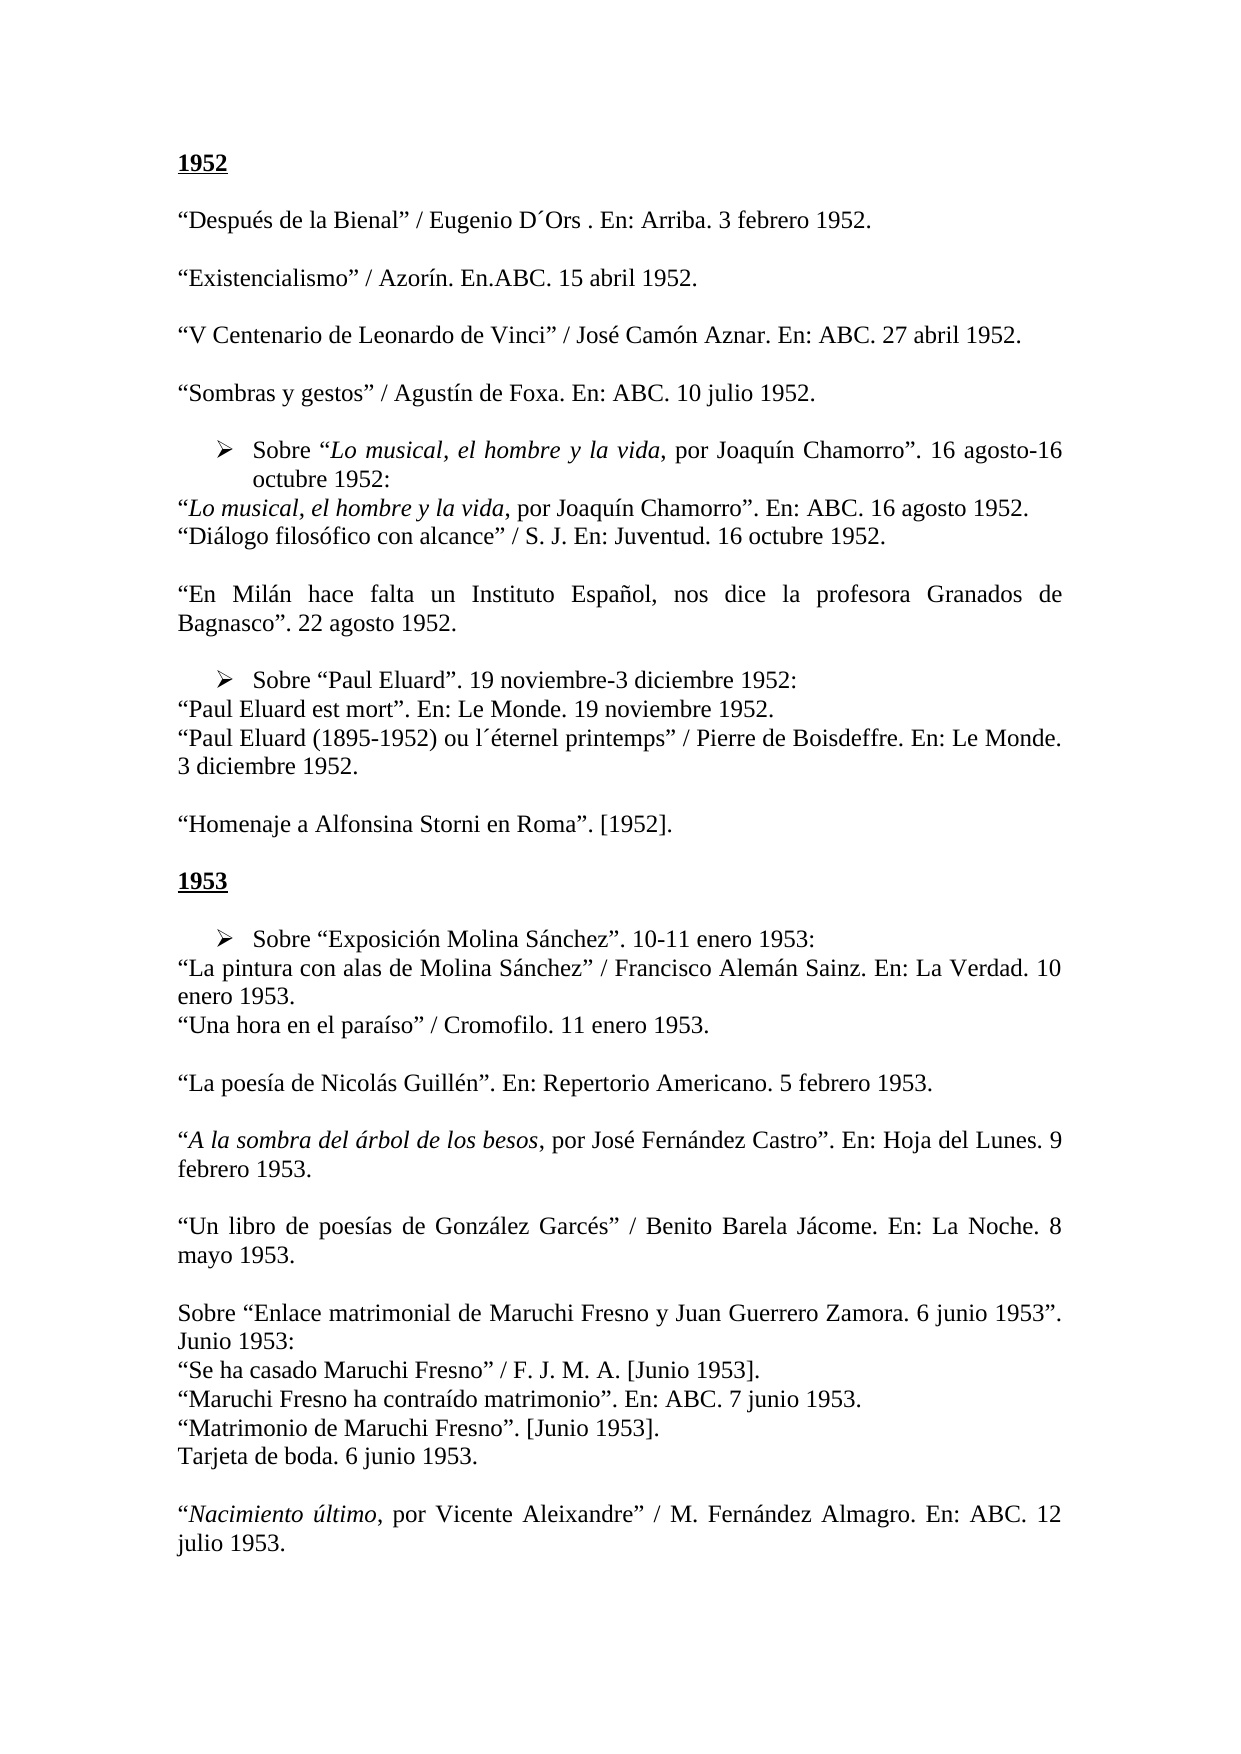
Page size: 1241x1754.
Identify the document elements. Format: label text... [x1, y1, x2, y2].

text “Maruchi Fresno ha contraído matrimonio”. En: ABC. 7 junio 1953. [177, 1384, 1063, 1413]
list Sobre “Exposición Molina Sánchez”. 10-11 enero 1953: [215, 924, 1063, 953]
text 1952 [177, 148, 1063, 176]
text 1953 [177, 866, 1063, 895]
text “Paul Eluard (1895-1952) ou l´éternel printemps” / Pierre de Boisdeffre. En: Le Monde. 3 diciembre 1952. [177, 723, 1063, 780]
text “La poesía de Nicolás Guillén”. En: Repertorio Americano. 5 febrero 1953. [177, 1068, 1063, 1096]
text “Se ha casado Maruchi Fresno” / F. J. M. A. [Junio 1953]. [177, 1355, 1063, 1384]
list Sobre “Lo musical, el hombre y la vida, por Joaquín Chamorro”. 16 agosto-16 octubre 1952: [215, 435, 1063, 493]
text “Paul Eluard est mort”. En: Le Monde. 19 noviembre 1952. [177, 694, 1063, 723]
text “Homenaje a Alfonsina Storni en Roma”. [1952]. [177, 809, 1063, 838]
text “A la sombra del árbol de los besos, por José Fernández Castro”. En: Hoja del Lunes. 9 febrero 1953. [177, 1125, 1063, 1183]
text “Lo musical, el hombre y la vida, por Joaquín Chamorro”. En: ABC. 16 agosto 1952. [177, 493, 1063, 521]
text “Diálogo filosófico con alcance” / S. J. En: Juventud. 16 octubre 1952. [177, 521, 1063, 550]
text Tarjeta de boda. 6 junio 1953. [177, 1441, 1063, 1470]
text “Una hora en el paraíso” / Cromofilo. 11 enero 1953. [177, 1010, 1063, 1039]
text “Sombras y gestos” / Agustín de Foxa. En: ABC. 10 julio 1952. [177, 378, 1063, 406]
text “Después de la Bienal” / Eugenio D´Ors . En: Arriba. 3 febrero 1952. [177, 205, 1063, 234]
list Sobre “Paul Eluard”. 19 noviembre-3 diciembre 1952: [215, 665, 1063, 694]
text “La pintura con alas de Molina Sánchez” / Francisco Alemán Sainz. En: La Verdad. 10 enero 1953. [177, 953, 1063, 1010]
text “En Milán hace falta un Instituto Español, nos dice la profesora Granados de Bagnasco”. 22 agosto 1952. [177, 579, 1063, 636]
text “V Centenario de Leonardo de Vinci” / José Camón Aznar. En: ABC. 27 abril 1952. [177, 320, 1063, 349]
text “Matrimonio de Maruchi Fresno”. [Junio 1953]. [177, 1413, 1063, 1441]
text “Existencialismo” / Azorín. En.ABC. 15 abril 1952. [177, 263, 1063, 291]
text “Un libro de poesías de González Garcés” / Benito Barela Jácome. En: La Noche. 8 mayo 1953. [177, 1211, 1063, 1269]
text “Nacimiento último, por Vicente Aleixandre” / M. Fernández Almagro. En: ABC. 12 julio 1953. [177, 1499, 1063, 1556]
text Sobre “Enlace matrimonial de Maruchi Fresno y Juan Guerrero Zamora. 6 junio 1953”. Junio 1953: [177, 1298, 1063, 1355]
